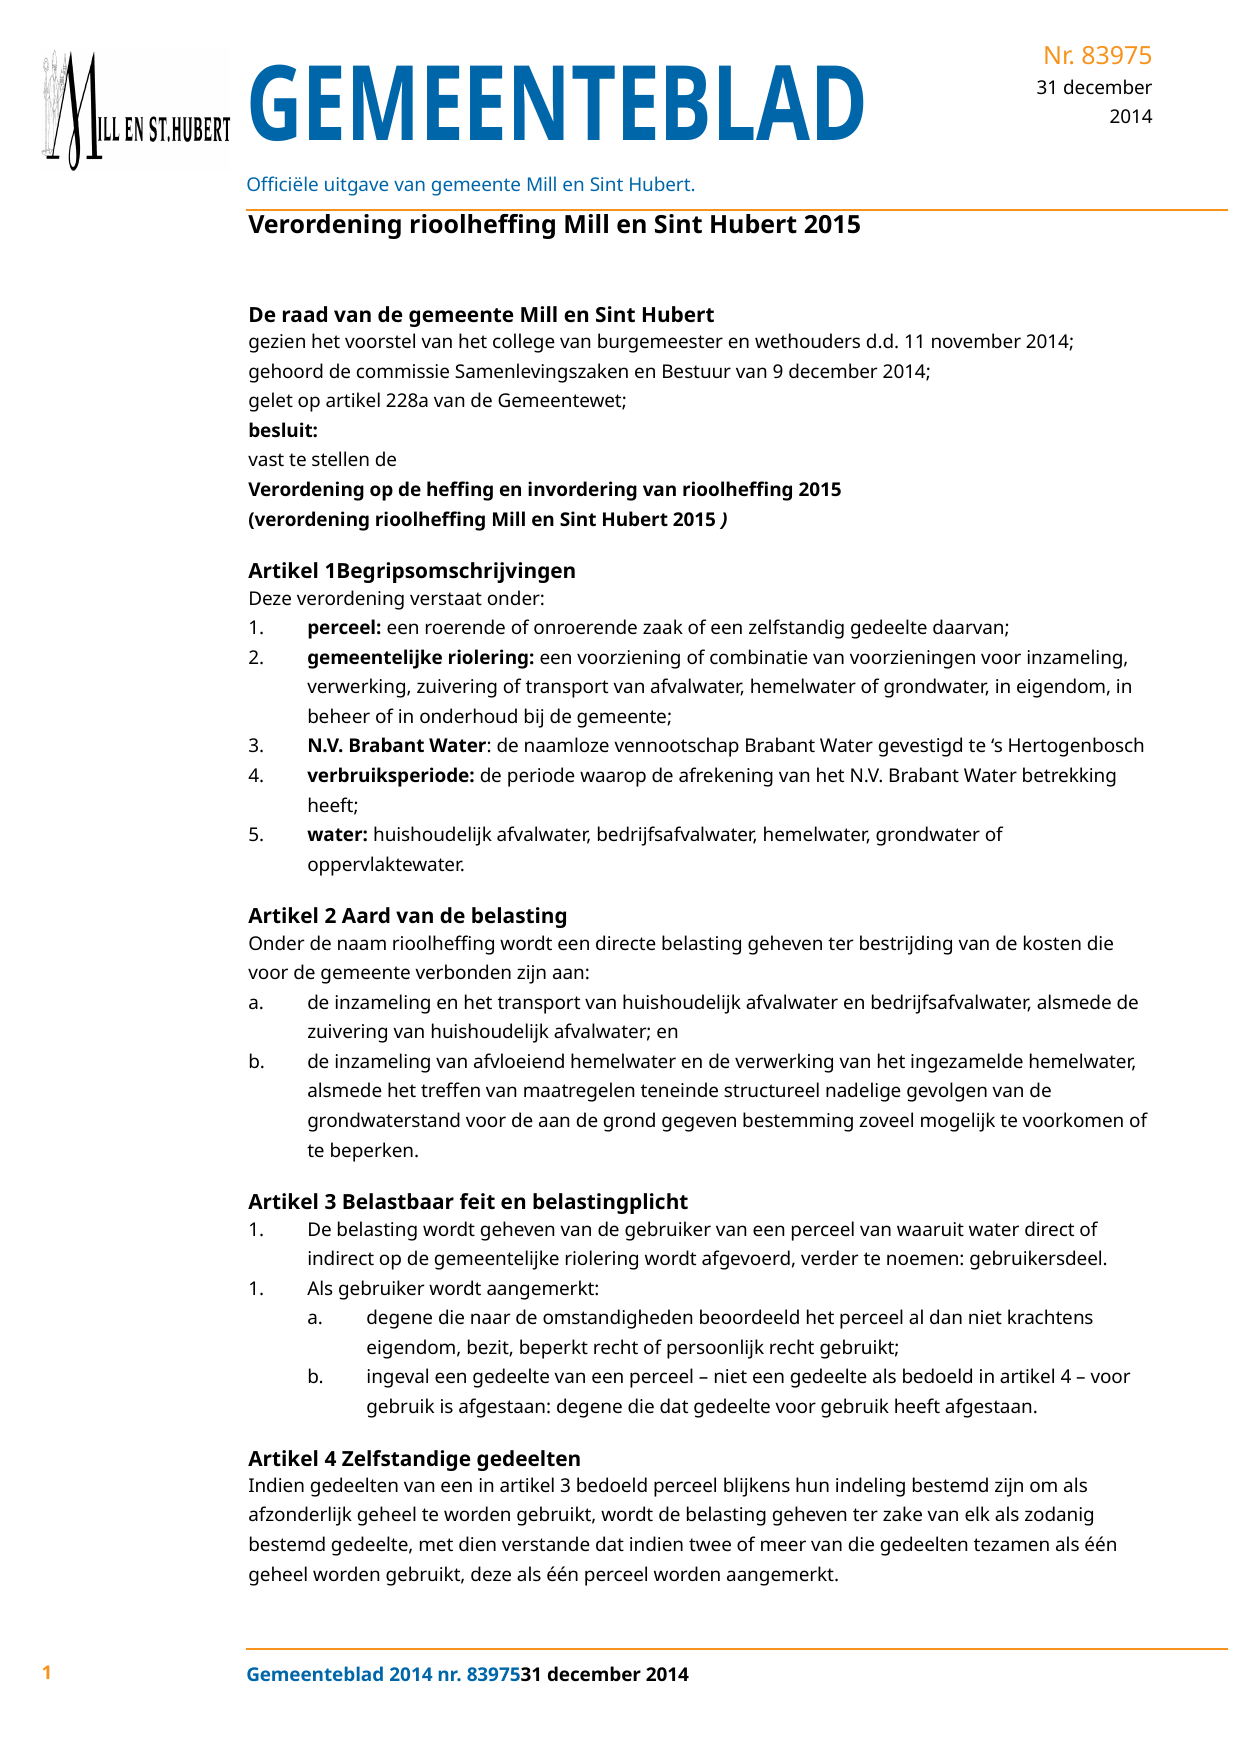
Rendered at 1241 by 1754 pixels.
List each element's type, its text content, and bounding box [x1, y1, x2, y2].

text besluit: [248, 417, 1152, 443]
list de inzameling van afvloeiend hemelwater en de verwerking van het ingezamelde hemelwater, alsmede het treffen van maatregelen teneinde structureel nadelige gevolgen van de grondwaterstand voor de aan de grond gegeven bestemming zoveel mogelijk te voorkomen of te beperken. [248, 1048, 1152, 1163]
text Artikel 3 Belastbaar feit en belastingplicht [248, 1187, 1152, 1216]
list degene die naar de omstandigheden beoordeeld het perceel al dan niet krachtens eigendom, bezit, beperkt recht of persoonlijk recht gebruikt; [307, 1304, 1152, 1360]
list de inzameling en het transport van huishoudelijk afvalwater en bedrijfsafvalwater, alsmede de zuivering van huishoudelijk afvalwater; en [248, 989, 1152, 1044]
text Indien gedeelten van een in artikel 3 bedoeld perceel blijkens hun indeling bestemd zijn om als afzonderlijk geheel te worden gebruikt, wordt de belasting geheven ter zake van elk als zodanig bestemd gedeelte, met dien verstande dat indien twee of meer van die gedeelten tezamen als één geheel worden gebruikt, deze als één perceel worden aangemerkt. [248, 1472, 1152, 1587]
text Verordening op de heffing en invordering van rioolheffing 2015 [248, 476, 1152, 502]
list gemeentelijke riolering: een voorziening of combinatie van voorzieningen voor inzameling, verwerking, zuivering of transport van afvalwater, hemelwater of grondwater, in eigendom, in beheer of in onderhoud bij de gemeente; [248, 644, 1152, 729]
picture [41, 47, 231, 172]
text Verordening rioolheffing Mill en Sint Hubert 2015 [248, 211, 1152, 241]
text (verordening rioolheffing Mill en Sint Hubert 2015 ) [248, 506, 1152, 532]
list water: huishoudelijk afvalwater, bedrijfsafvalwater, hemelwater, grondwater of oppervlaktewater. [248, 821, 1152, 877]
text gezien het voorstel van het college van burgemeester en wethouders d.d. 11 november 2014; [248, 328, 1152, 354]
text Artikel 1Begripsomschrijvingen [248, 556, 1152, 585]
text gehoord de commissie Samenlevingszaken en Bestuur van 9 december 2014; [248, 358, 1152, 384]
text gelet op artikel 228a van de Gemeentewet; [248, 387, 1152, 413]
list ingeval een gedeelte van een perceel – niet een gedeelte als bedoeld in artikel 4 – voor gebruik is afgestaan: degene die dat gedeelte voor gebruik heeft afgestaan. [307, 1364, 1152, 1419]
list perceel: een roerende of onroerende zaak of een zelfstandig gedeelte daarvan; [248, 614, 1152, 640]
text De raad van de gemeente Mill en Sint Hubert [248, 300, 1152, 328]
list N.V. Brabant Water: de naamloze vennootschap Brabant Water gevestigd te ‘s Hertogenbosch [248, 733, 1152, 758]
text vast te stellen de [248, 447, 1152, 472]
text Deze verordening verstaat onder: [248, 585, 1152, 610]
text Artikel 4 Zelfstandige gedeelten [248, 1444, 1152, 1472]
list De belasting wordt geheven van de gebruiker van een perceel van waaruit water direct of indirect op de gemeentelijke riolering wordt afgevoerd, verder te noemen: gebruikersdeel. [248, 1216, 1152, 1271]
text Onder de naam rioolheffing wordt een directe belasting geheven ter bestrijding van de kosten die voor de gemeente verbonden zijn aan: [248, 930, 1152, 985]
list verbruiksperiode: de periode waarop de afrekening van het N.V. Brabant Water betrekking heeft; [248, 762, 1152, 817]
list Als gebruiker wordt aangemerkt: [248, 1275, 1152, 1301]
text Artikel 2 Aard van de belasting [248, 901, 1152, 930]
